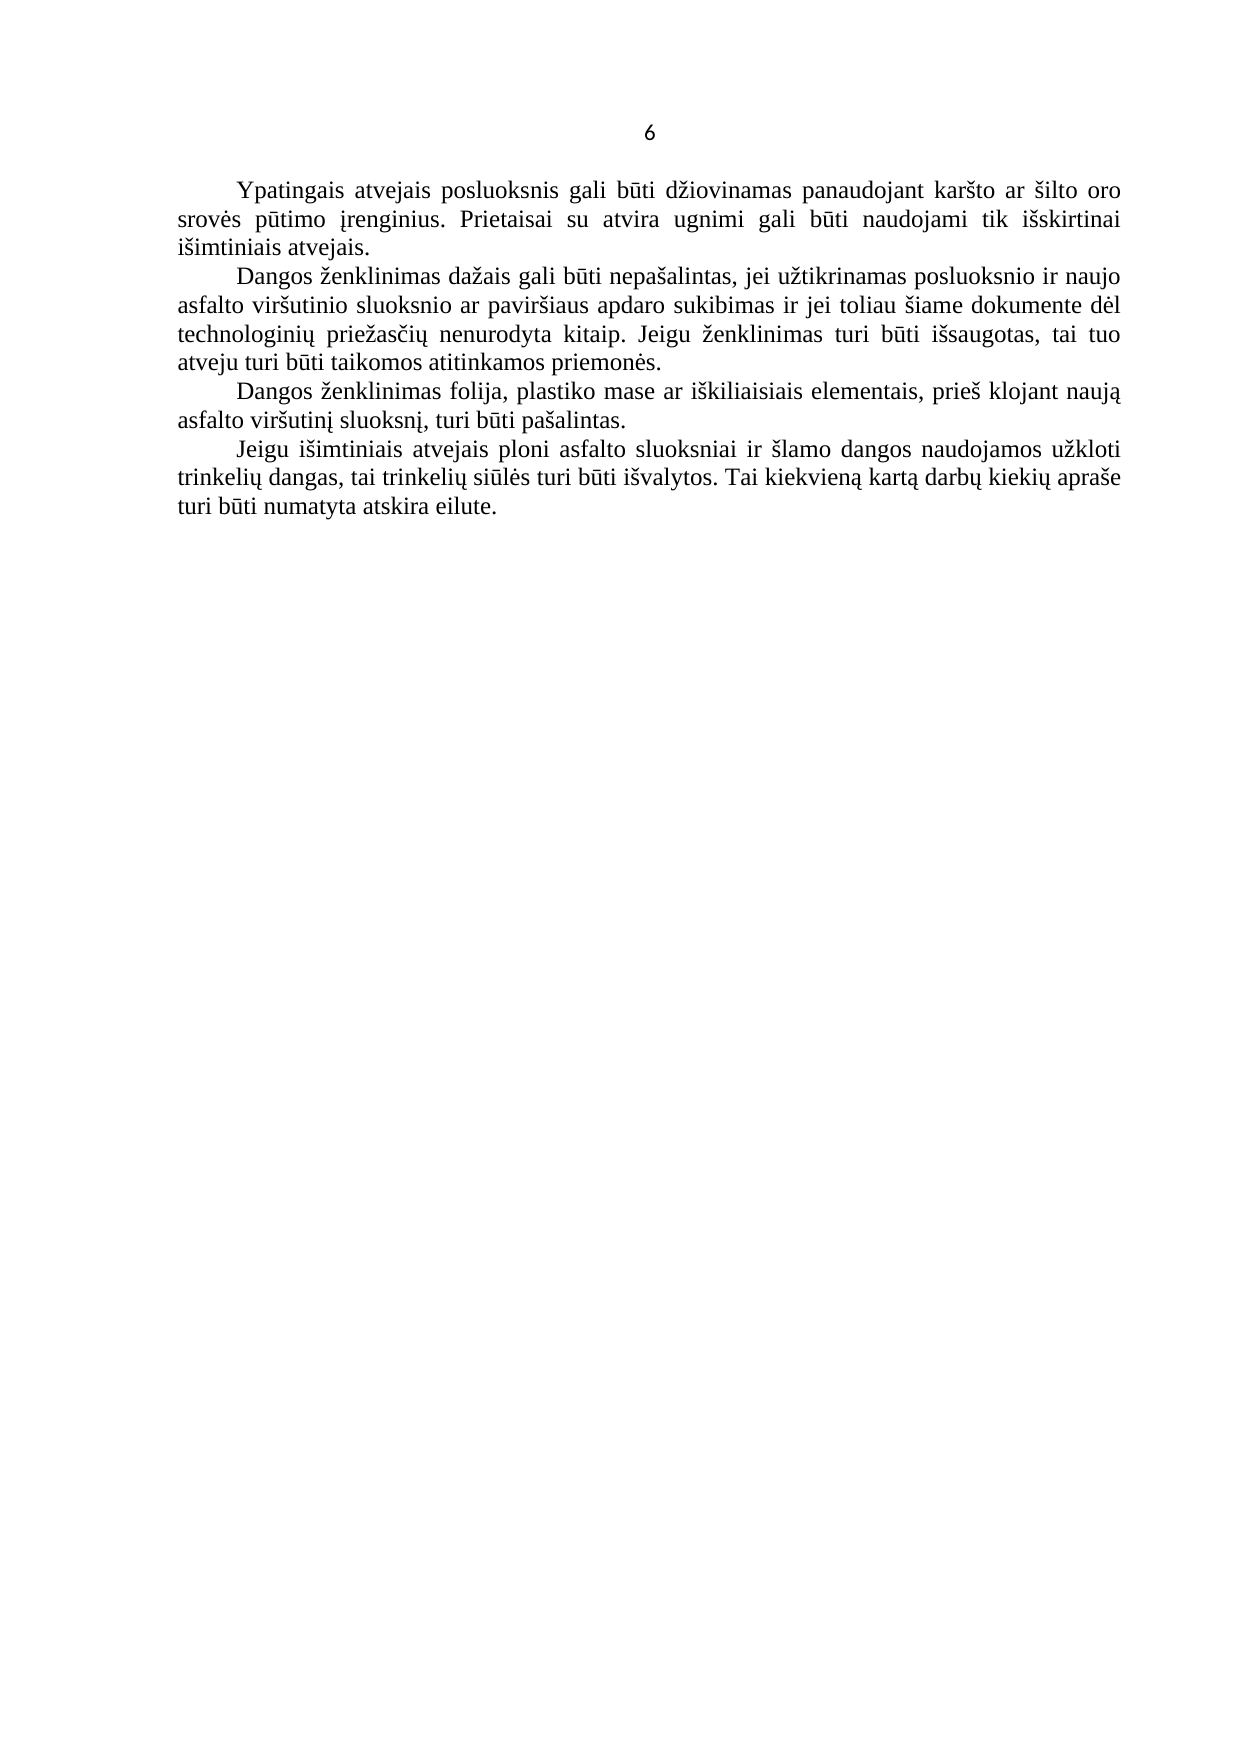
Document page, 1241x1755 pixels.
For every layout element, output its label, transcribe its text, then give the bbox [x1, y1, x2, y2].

text Dangos ženklinimas dažais gali būti nepašalintas, jei užtikrinamas posluoksnio ir naujo asfalto viršutinio sluoksnio ar paviršiaus apdaro sukibimas ir jei toliau šiame dokumente dėl technologinių priežasčių nenurodyta kitaip. Jeigu ženklinimas turi būti išsaugotas, tai tuo atveju turi būti taikomos atitinkamos priemonės. [177, 261, 1122, 376]
text Ypatingais atvejais posluoksnis gali būti džiovinamas panaudojant karšto ar šilto oro srovės pūtimo įrenginius. Prietaisai su atvira ugnimi gali būti naudojami tik išskirtinai išimtiniais atvejais. [177, 175, 1122, 261]
text Dangos ženklinimas folija, plastiko mase ar iškiliaisiais elementais, prieš klojant naują asfalto viršutinį sluoksnį, turi būti pašalintas. [177, 376, 1122, 434]
text Jeigu išimtiniais atvejais ploni asfalto sluoksniai ir šlamo dangos naudojamos užkloti trinkelių dangas, tai trinkelių siūlės turi būti išvalytos. Tai kiekvieną kartą darbų kiekių apraše turi būti numatyta atskira eilute. [177, 434, 1122, 520]
